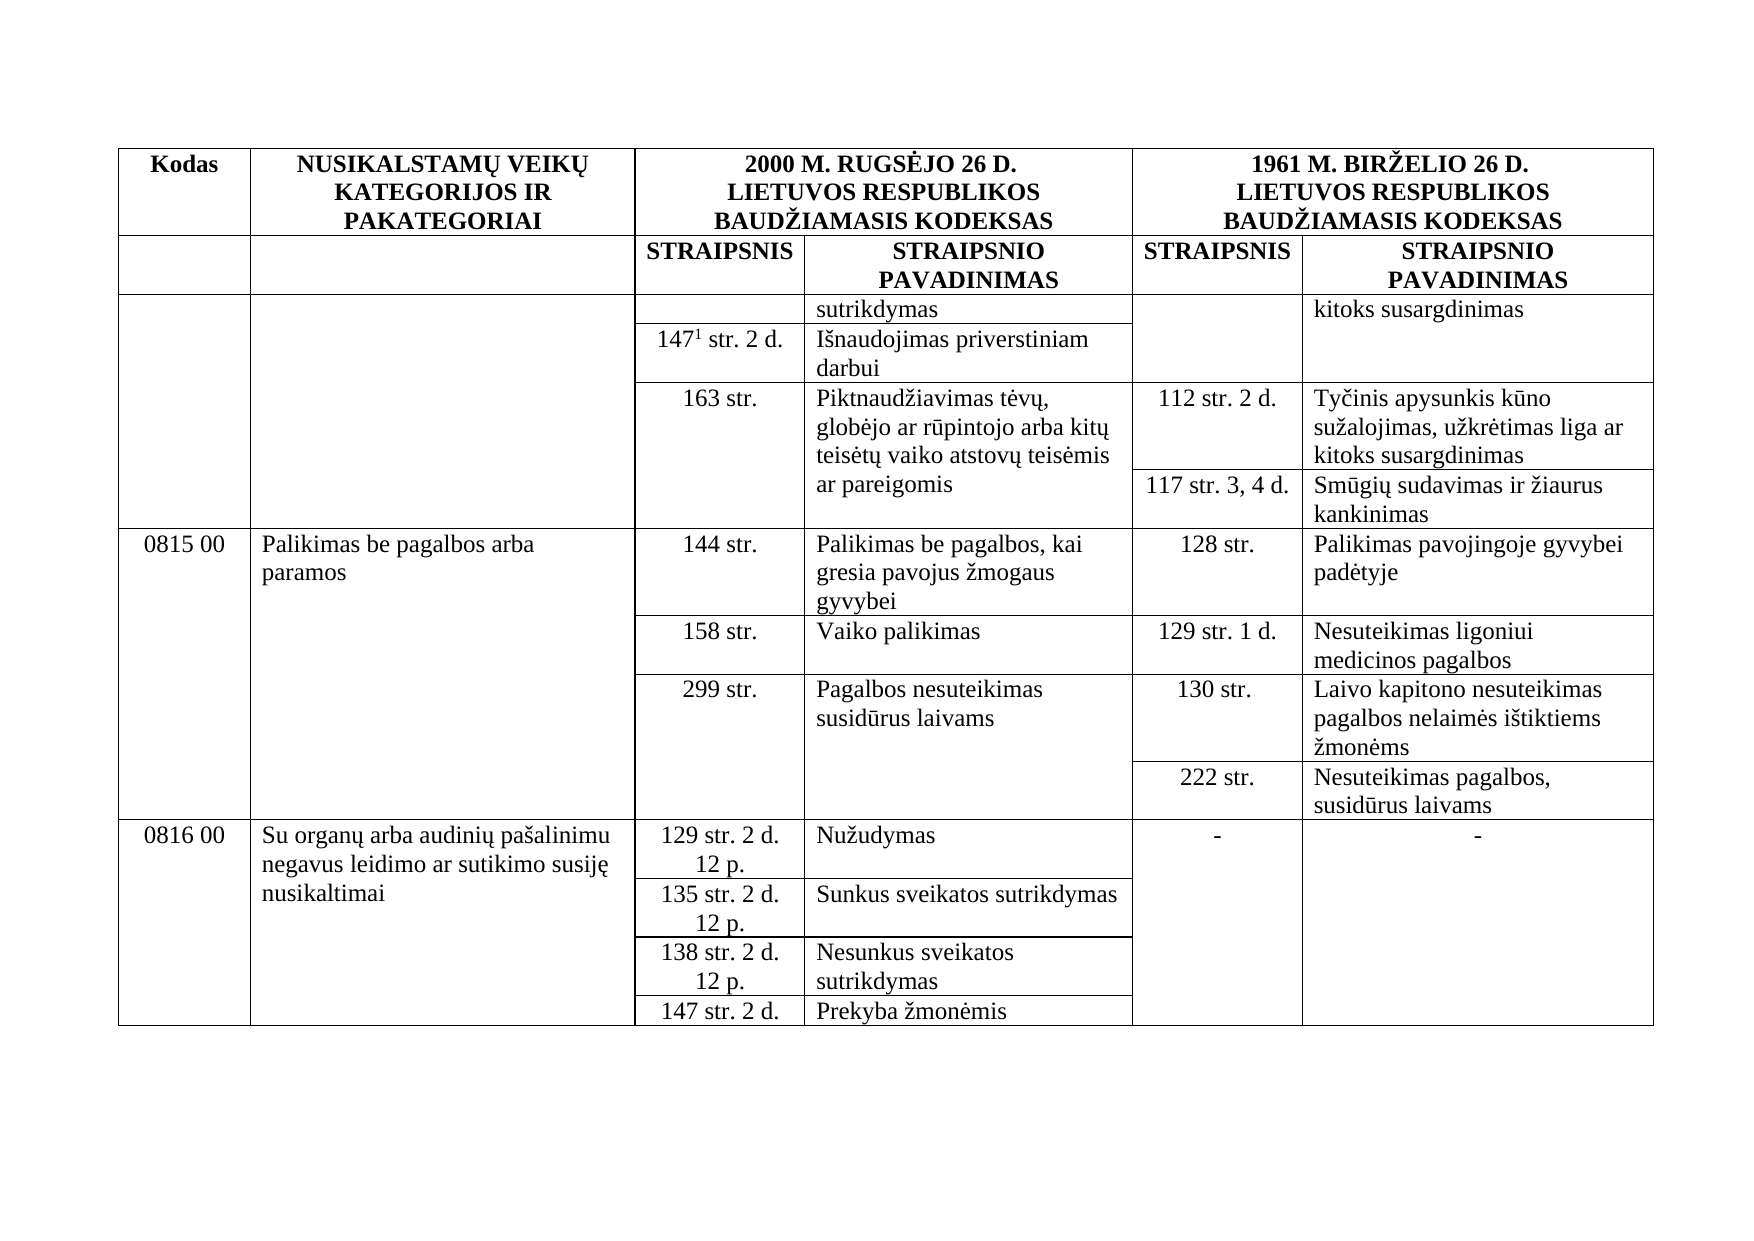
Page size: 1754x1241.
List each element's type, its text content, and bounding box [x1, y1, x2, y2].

table_cell Prekyba žmonėmis [805, 996, 1132, 1025]
table_cell 147 str. 2 d. [636, 996, 804, 1025]
table_cell Vaiko palikimas [805, 616, 1132, 673]
table_cell sutrikdymas [805, 295, 1132, 323]
table_cell 129 str. 2 d. 12 p. [636, 820, 804, 878]
table_cell Su organų arba audinių pašalinimu negavus leidimo ar sutikimo susiję nusikaltimai [251, 820, 634, 1025]
table_header NUSIKALSTAMŲ VEIKŲ KATEGORIJOS IR PAKATEGORIAI [251, 149, 634, 235]
table_cell 130 str. [1133, 675, 1302, 761]
table_cell - [1133, 820, 1302, 1025]
table_cell [1133, 295, 1302, 382]
table_cell - [1303, 820, 1653, 1025]
table_header Kodas [119, 149, 250, 235]
table_cell Palikimas be pagalbos, kai gresia pavojus žmogaus gyvybei [805, 529, 1132, 615]
table_cell [251, 236, 634, 293]
table_cell Nužudymas [805, 820, 1132, 878]
table_cell [636, 295, 804, 323]
table_cell Piktnaudžiavimas tėvų, globėjo ar rūpintojo arba kitų teisėtų vaiko atstovų teisėmis ar pareigomis [805, 383, 1132, 528]
table_cell [119, 236, 250, 293]
table_cell Laivo kapitono nesuteikimas pagalbos nelaimės ištiktiems žmonėms [1303, 675, 1653, 761]
table_cell Sunkus sveikatos sutrikdymas [805, 879, 1132, 936]
table_cell Smūgių sudavimas ir žiaurus kankinimas [1303, 470, 1653, 528]
table_cell 128 str. [1133, 529, 1302, 615]
table_cell 299 str. [636, 675, 804, 819]
table_cell 135 str. 2 d. 12 p. [636, 879, 804, 936]
table_cell 129 str. 1 d. [1133, 616, 1302, 673]
table_cell [251, 295, 634, 528]
table_cell kitoks susargdinimas [1303, 295, 1653, 382]
table_cell 222 str. [1133, 762, 1302, 819]
table_cell Palikimas pavojingoje gyvybei padėtyje [1303, 529, 1653, 615]
table_cell STRAIPSNIS [636, 236, 804, 293]
table_cell Tyčinis apysunkis kūno sužalojimas, užkrėtimas liga ar kitoks susargdinimas [1303, 383, 1653, 469]
table_cell 117 str. 3, 4 d. [1133, 470, 1302, 528]
table_cell 144 str. [636, 529, 804, 615]
table_cell Išnaudojimas priverstiniam darbui [805, 324, 1132, 382]
table_cell STRAIPSNIO PAVADINIMAS [805, 236, 1132, 293]
table_cell 0815 00 [119, 529, 250, 819]
table_cell Nesuteikimas pagalbos, susidūrus laivams [1303, 762, 1653, 819]
table_cell 138 str. 2 d. 12 p. [636, 938, 804, 995]
table_cell 112 str. 2 d. [1133, 383, 1302, 469]
table_cell Pagalbos nesuteikimas susidūrus laivams [805, 675, 1132, 819]
table_cell STRAIPSNIO PAVADINIMAS [1303, 236, 1653, 293]
table_cell [119, 295, 250, 528]
table_cell STRAIPSNIS [1133, 236, 1302, 293]
table_cell 0816 00 [119, 820, 250, 1025]
table_cell 158 str. [636, 616, 804, 673]
table_cell Nesunkus sveikatos sutrikdymas [805, 938, 1132, 995]
table_cell Palikimas be pagalbos arba paramos [251, 529, 634, 819]
table_cell 1471 str. 2 d. [636, 324, 804, 382]
table_cell 163 str. [636, 383, 804, 528]
table_cell Nesuteikimas ligoniui medicinos pagalbos [1303, 616, 1653, 673]
table_header 2000 M. RUGSĖJO 26 D. LIETUVOS RESPUBLIKOS BAUDŽIAMASIS KODEKSAS [636, 149, 1132, 235]
table_header 1961 M. BIRŽELIO 26 D. LIETUVOS RESPUBLIKOS BAUDŽIAMASIS KODEKSAS [1133, 149, 1653, 235]
